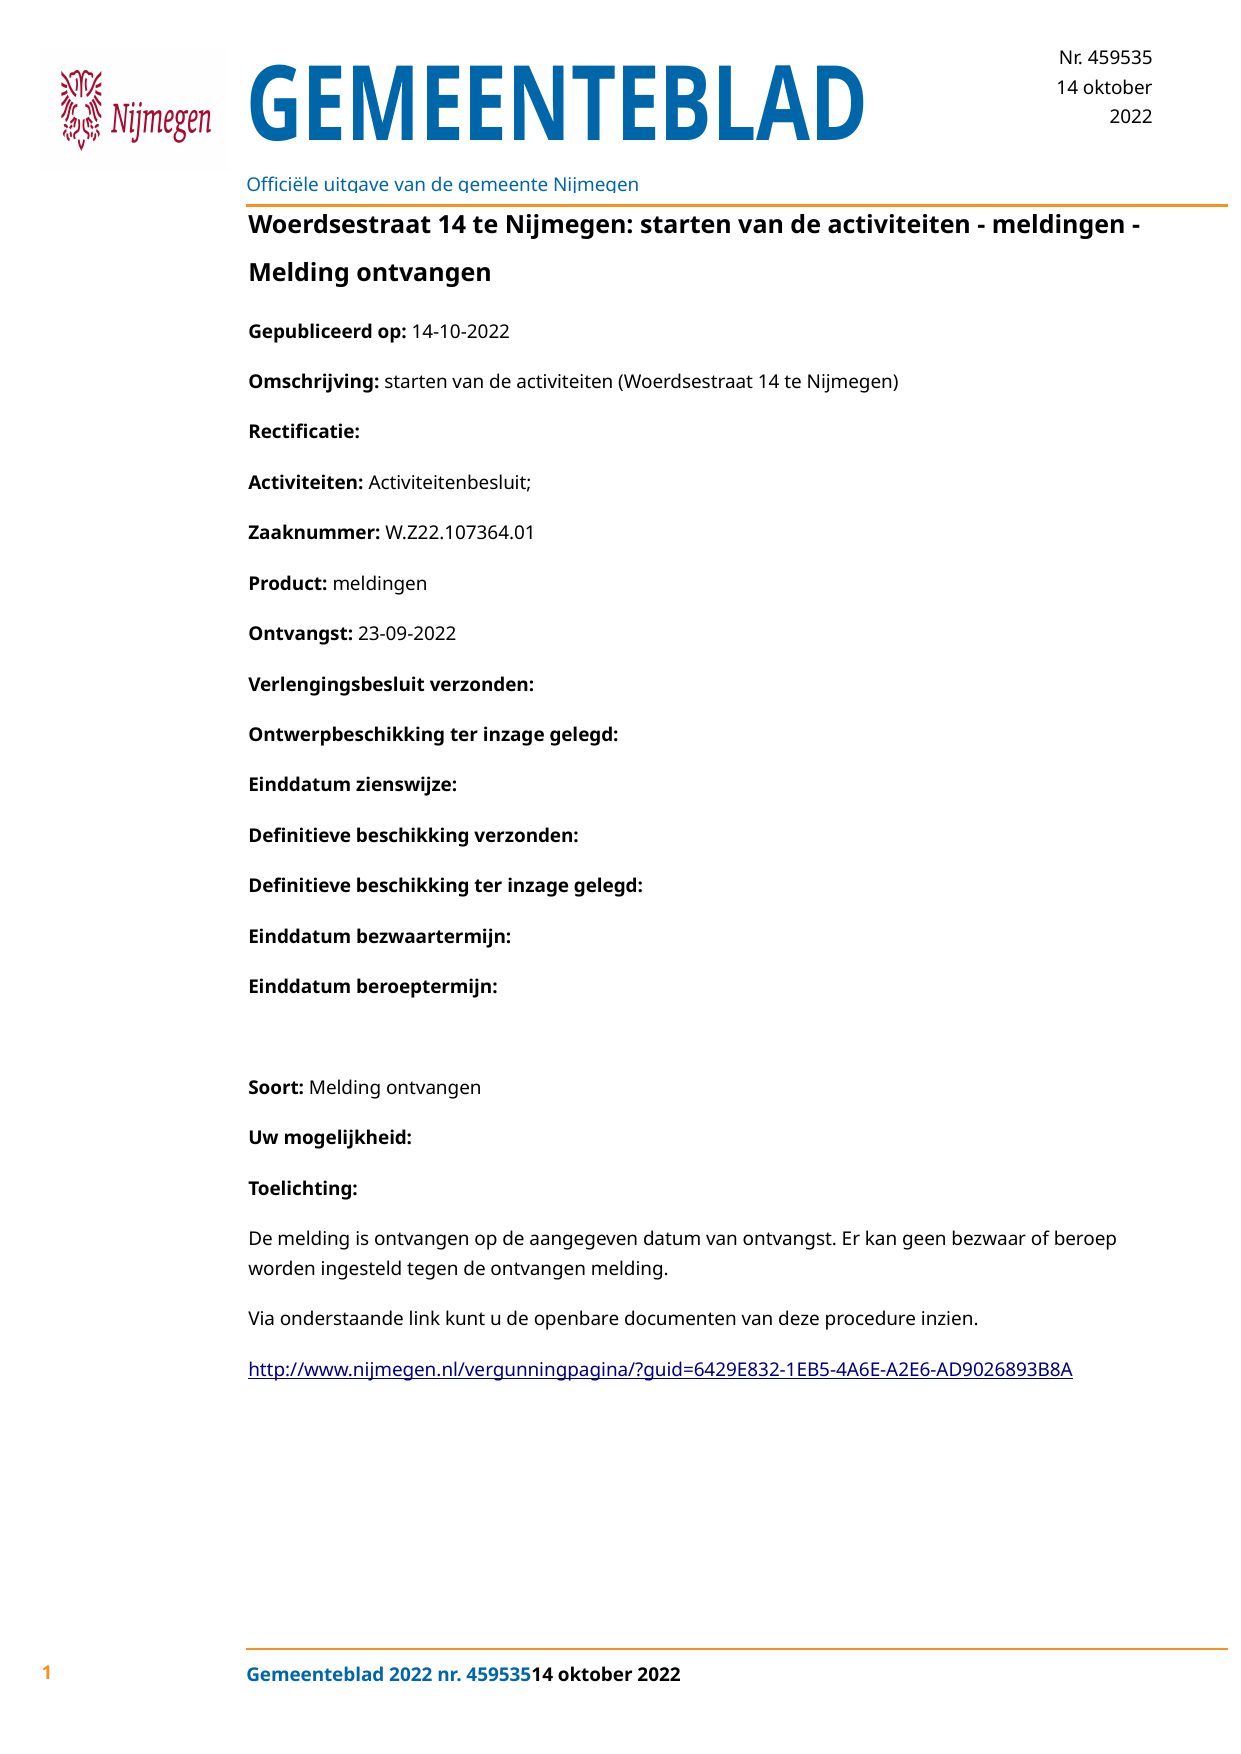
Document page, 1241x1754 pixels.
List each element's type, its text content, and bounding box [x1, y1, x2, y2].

text Definitieve beschikking verzonden: [248, 822, 1152, 848]
text Verlengingsbesluit verzonden: [248, 671, 1152, 697]
text Omschrijving: starten van de activiteiten (Woerdsestraat 14 te Nijmegen) [248, 368, 1152, 394]
text Uw mogelijkheid: [248, 1124, 1152, 1150]
text Rectificatie: [248, 419, 1152, 444]
text Zaaknummer: W.Z22.107364.01 [248, 519, 1152, 545]
text Toelichting: [248, 1175, 1152, 1201]
text Einddatum beroeptermijn: [248, 973, 1152, 999]
text Woerdsestraat 14 te Nijmegen: starten van de activiteiten - meldingen - Melding ontvangen [248, 207, 1152, 288]
text Ontwerpbeschikking ter inzage gelegd: [248, 721, 1152, 747]
text Gepubliceerd op: 14-10-2022 [248, 318, 1152, 344]
text Einddatum bezwaartermijn: [248, 923, 1152, 949]
text Ontvangst: 23-09-2022 [248, 620, 1152, 646]
text Activiteiten: Activiteitenbesluit; [248, 469, 1152, 495]
text Einddatum zienswijze: [248, 772, 1152, 797]
text Via onderstaande link kunt u de openbare documenten van deze procedure inzien. [248, 1305, 1152, 1331]
text Soort: Melding ontvangen [248, 1074, 1152, 1100]
text Product: meldingen [248, 570, 1152, 596]
text http://www.nijmegen.nl/vergunningpagina/?guid=6429E832-1EB5-4A6E-A2E6-AD9026893B8A [248, 1356, 1152, 1382]
text De melding is ontvangen op de aangegeven datum van ontvangst. Er kan geen bezwaar of beroep worden ingesteld tegen de ontvangen melding. [248, 1225, 1152, 1281]
picture [41, 47, 231, 172]
text Definitieve beschikking ter inzage gelegd: [248, 872, 1152, 898]
